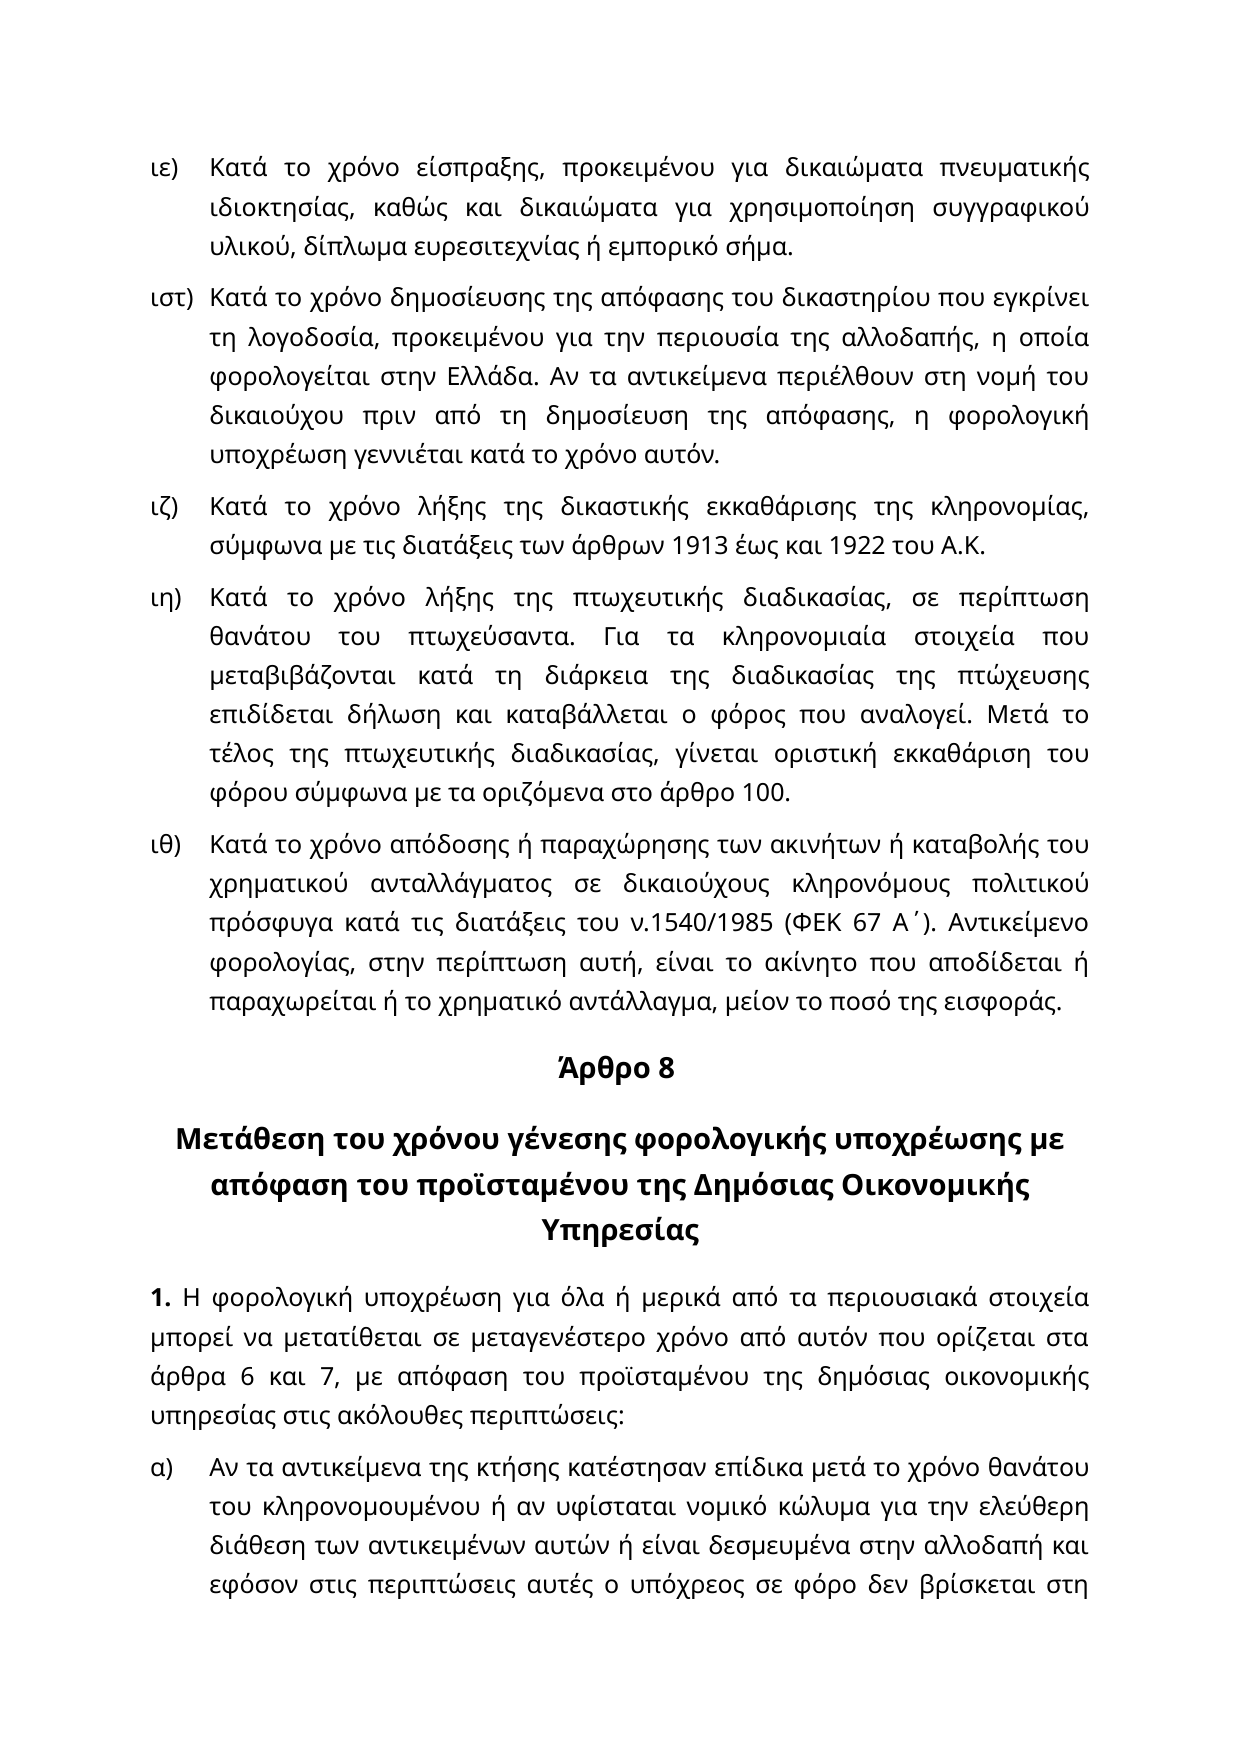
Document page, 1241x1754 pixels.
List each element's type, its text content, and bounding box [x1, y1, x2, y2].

list ιε) Κατά το χρόνο είσπραξης, προκειμένου για δικαιώματα πνευματικής ιδιοκτησίας, καθώς και δικαιώματα για χρησιμοποίηση συγγραφικού υλικού, δίπλωμα ευρεσιτεχνίας ή εμπορικό σήμα. [150, 150, 1090, 262]
subtitle Άρθρο 8 [150, 1047, 1090, 1087]
list ιη) Κατά το χρόνο λήξης της πτωχευτικής διαδικασίας, σε περίπτωση θανάτου του πτωχεύσαντα. Για τα κληρονομιαία στοιχεία που μεταβιβάζονται κατά τη διάρκεια της διαδικασίας της πτώχευσης επιδίδεται δήλωση και καταβάλλεται ο φόρος που αναλογεί. Μετά το τέλος της πτωχευτικής διαδικασίας, γίνεται οριστική εκκαθάριση του φόρου σύμφωνα με τα οριζόμενα στο άρθρο 100. [150, 579, 1090, 809]
text 1. Η φορολογική υποχρέωση για όλα ή μερικά από τα περιουσιακά στοιχεία μπορεί να μετατίθεται σε μεταγενέστερο χρόνο από αυτόν που ορίζεται στα άρθρα 6 και 7, με απόφαση του προϊσταμένου της δημόσιας οικονομικής υπηρεσίας στις ακόλουθες περιπτώσεις: [150, 1280, 1090, 1432]
list α) Αν τα αντικείμενα της κτήσης κατέστησαν επίδικα μετά το χρόνο θανάτου του κληρονομουμένου ή αν υφίσταται νομικό κώλυμα για την ελεύθερη διάθεση των αντικειμένων αυτών ή είναι δεσμευμένα στην αλλοδαπή και εφόσον στις περιπτώσεις αυτές ο υπόχρεος σε φόρο δεν βρίσκεται στη [150, 1449, 1090, 1601]
list ιθ) Κατά το χρόνο απόδοσης ή παραχώρησης των ακινήτων ή καταβολής του χρηματικού ανταλλάγματος σε δικαιούχους κληρονόμους πολιτικού πρόσφυγα κατά τις διατάξεις του ν.1540/1985 (ΦΕΚ 67 Α΄). Αντικείμενο φορολογίας, στην περίπτωση αυτή, είναι το ακίνητο που αποδίδεται ή παραχωρείται ή το χρηματικό αντάλλαγμα, μείον το ποσό της εισφοράς. [150, 827, 1090, 1017]
list ιζ) Κατά το χρόνο λήξης της δικαστικής εκκαθάρισης της κληρονομίας, σύμφωνα με τις διατάξεις των άρθρων 1913 έως και 1922 του Α.Κ. [150, 488, 1090, 562]
list ιστ) Κατά το χρόνο δημοσίευσης της απόφασης του δικαστηρίου που εγκρίνει τη λογοδοσία, προκειμένου για την περιουσία της αλλοδαπής, η οποία φορολογείται στην Ελλάδα. Αν τα αντικείμενα περιέλθουν στη νομή του δικαιούχου πριν από τη δημοσίευση της απόφασης, η φορολογική υποχρέωση γεννιέται κατά το χρόνο αυτόν. [150, 280, 1090, 471]
subtitle Μετάθεση του χρόνου γένεσης φορολογικής υποχρέωσης με απόφαση του προϊσταμένου της Δημόσιας Οικονομικής Υπηρεσίας [150, 1118, 1090, 1249]
